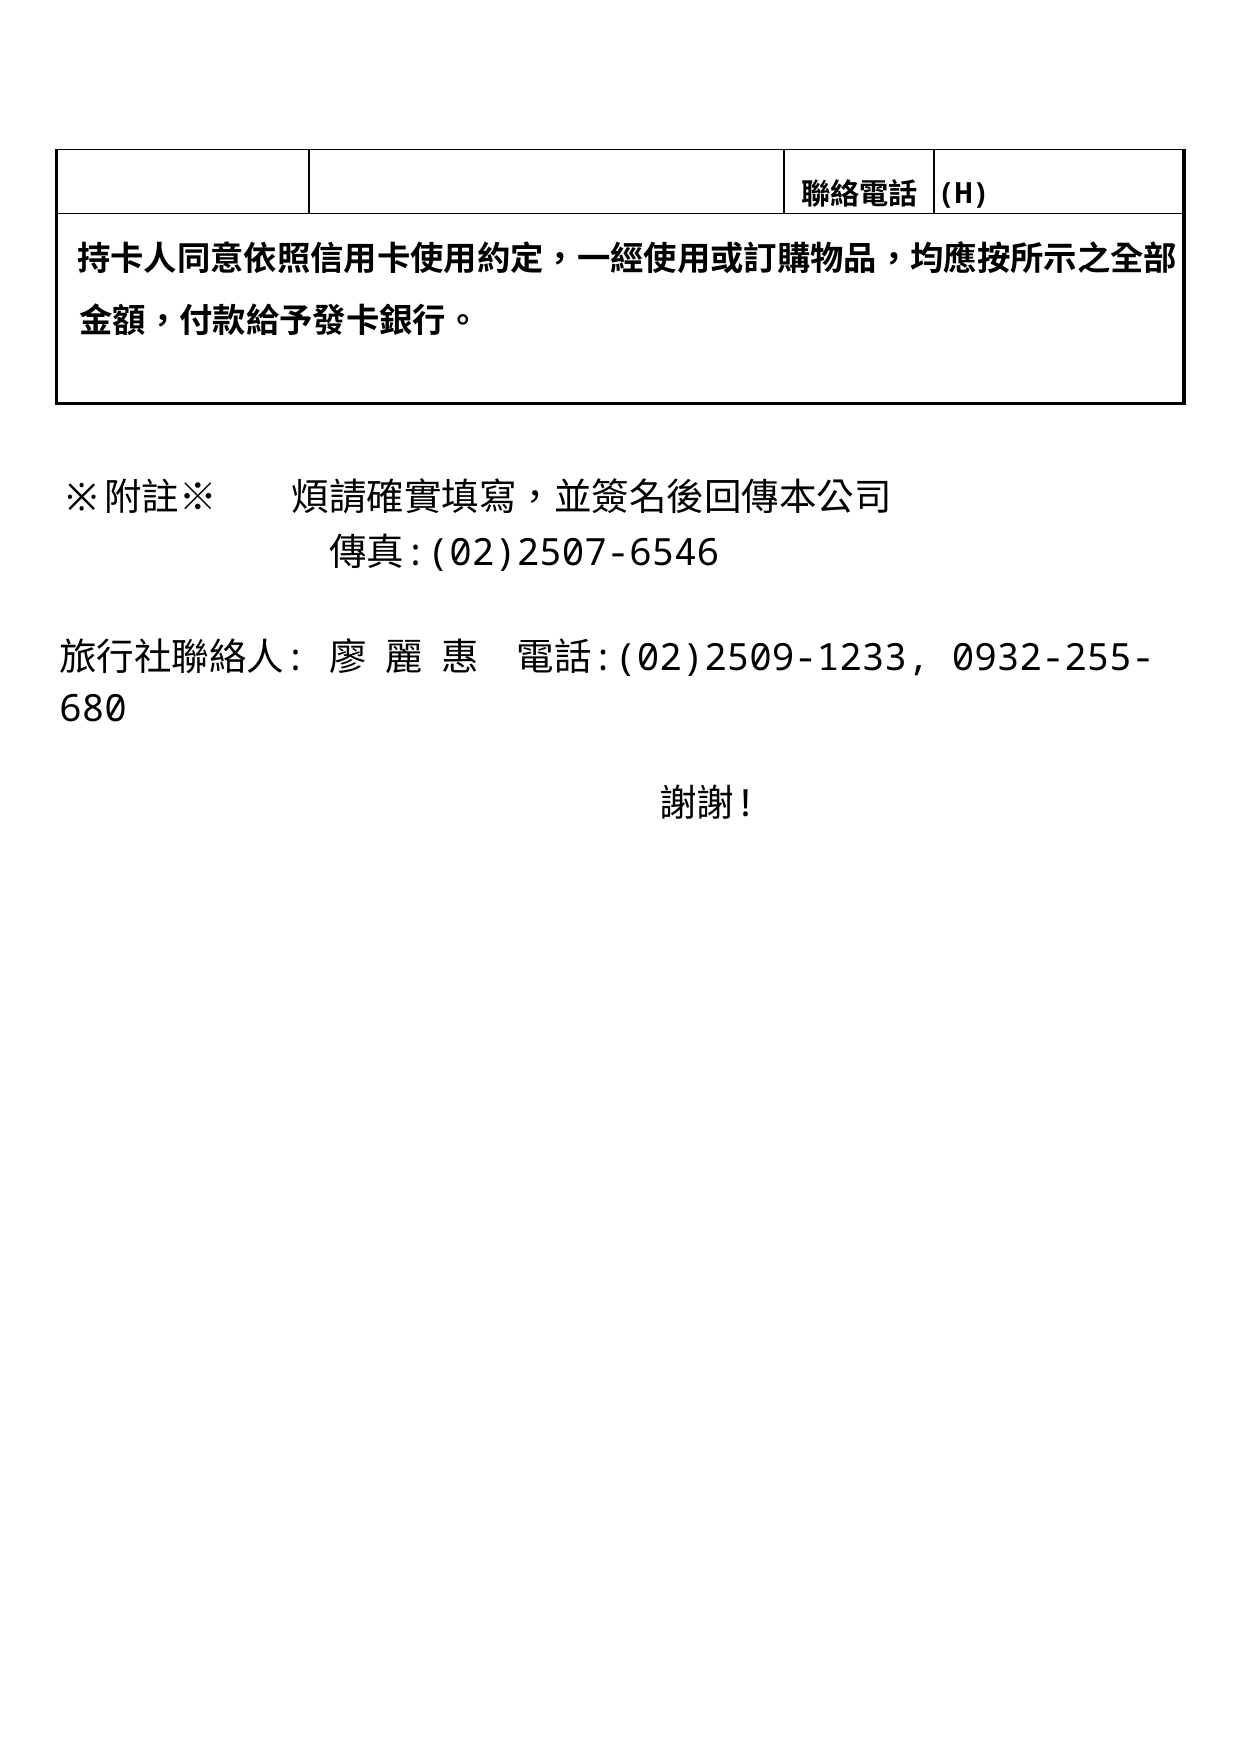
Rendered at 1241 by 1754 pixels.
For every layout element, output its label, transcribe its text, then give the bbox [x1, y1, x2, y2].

text 傳真:(02)2507-6546 [59, 522, 1181, 576]
table_cell 聯絡電話 [785, 150, 933, 213]
text ※附註※ 煩請確實填寫，並簽名後回傳本公司 [59, 467, 1181, 522]
table_cell (H) [935, 150, 1182, 213]
text 謝謝! [59, 772, 187, 827]
text 旅行社聯絡人: 廖 麗 惠 電話:(02)2509-1233, 0932-255-680 [59, 627, 1181, 733]
table_cell [310, 150, 783, 213]
text 謝謝! [1053, 772, 1181, 827]
table_cell [58, 150, 308, 213]
table_cell 持卡人同意依照信用卡使用約定，一經使用或訂購物品，均應按所示之全部 金額，付款給予發卡銀行。 [58, 214, 1182, 402]
